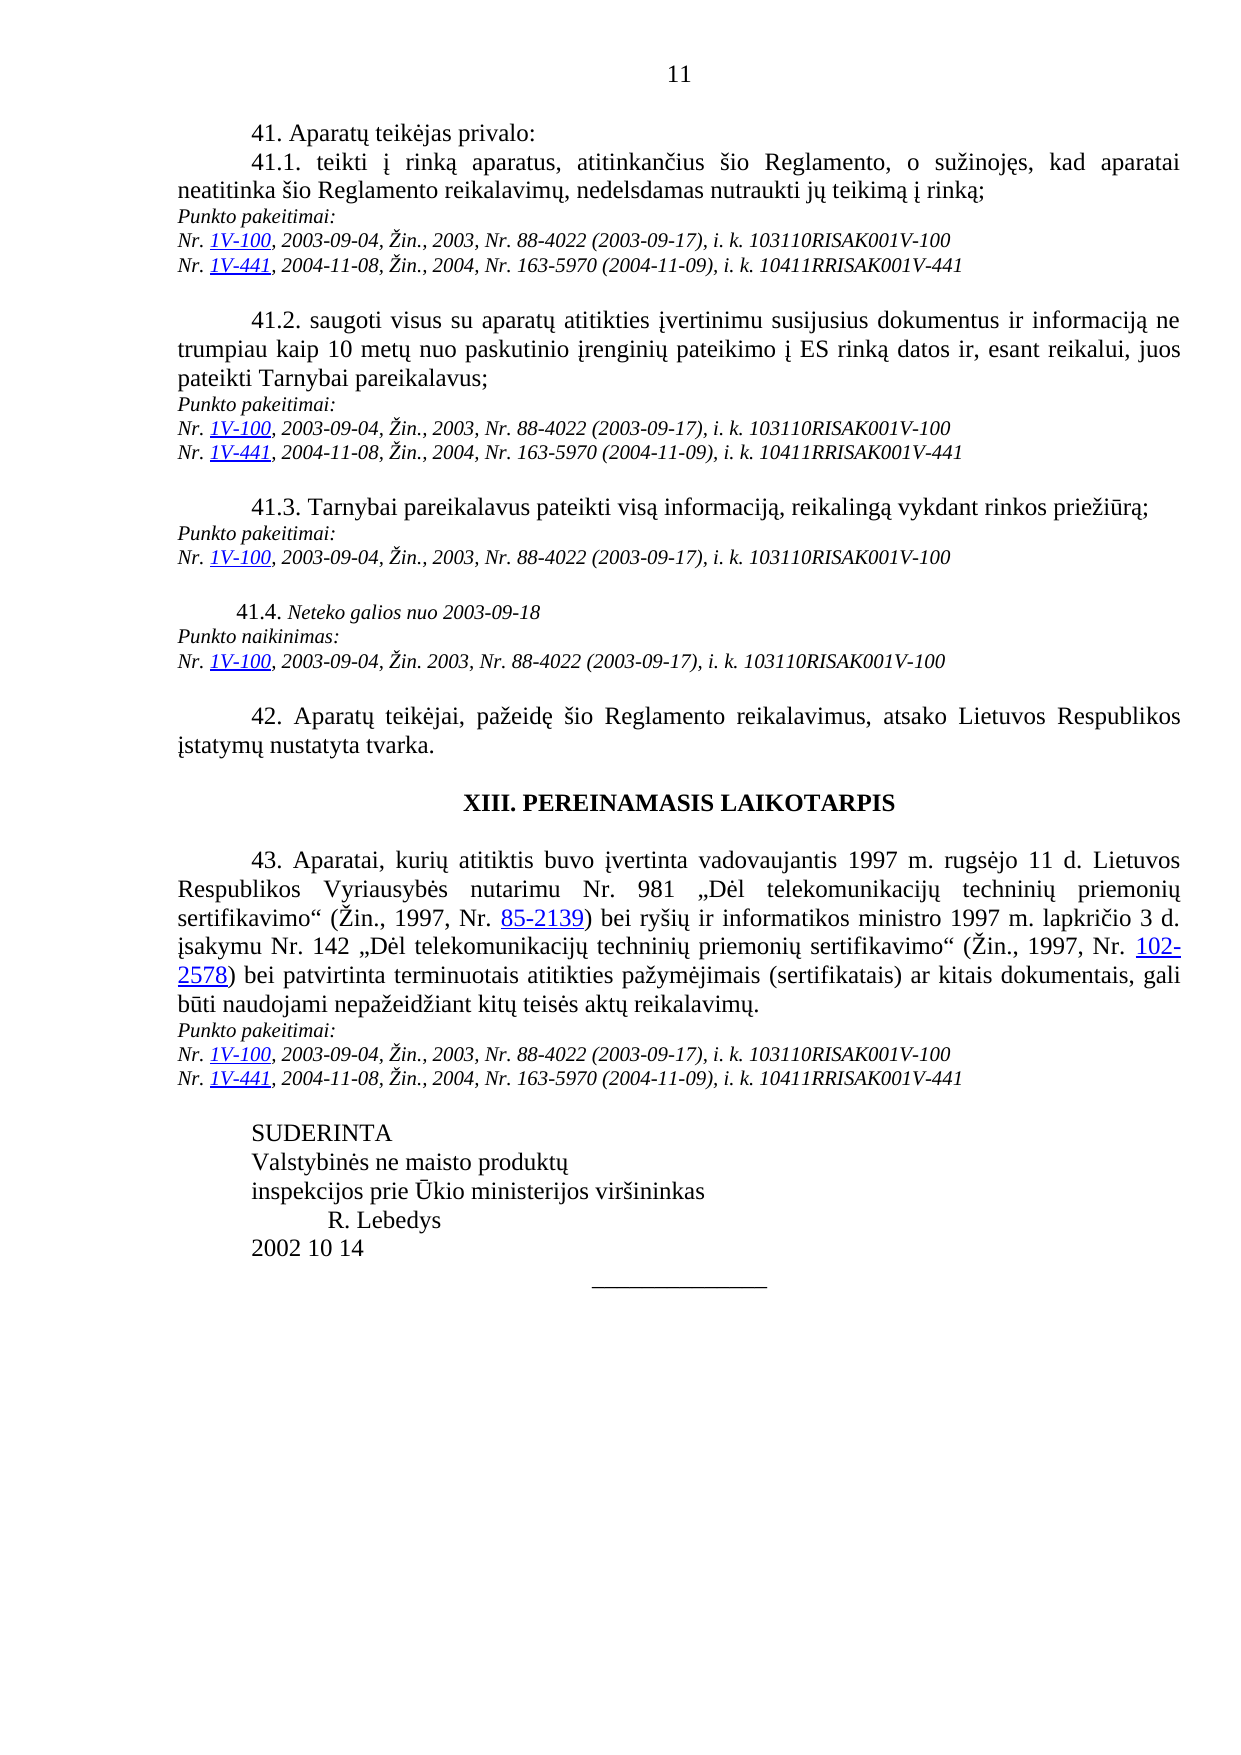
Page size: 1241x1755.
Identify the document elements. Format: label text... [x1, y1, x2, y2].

text Nr. 1V-100, 2003-09-04, Žin. 2003, Nr. 88-4022 (2003-09-17), i. k. 103110RISAK001V-100 [177, 648, 1181, 673]
text inspekcijos prie Ūkio ministerijos viršininkas [177, 1176, 1181, 1205]
text Nr. 1V-100, 2003-09-04, Žin., 2003, Nr. 88-4022 (2003-09-17), i. k. 103110RISAK001V-100 [177, 1042, 1181, 1066]
text Punkto pakeitimai: [177, 1018, 1181, 1042]
text 41.4. Neteko galios nuo 2003-09-18 [177, 598, 1181, 624]
text 41.3. Tarnybai pareikalavus pateikti visą informaciją, reikalingą vykdant rinkos priežiūrą; [177, 492, 1181, 521]
text Valstybinės ne maisto produktų [177, 1147, 1181, 1176]
text Nr. 1V-441, 2004-11-08, Žin., 2004, Nr. 163-5970 (2004-11-09), i. k. 10411RRISAK001V-441 [177, 440, 1181, 464]
text 2002 10 14 [177, 1233, 1181, 1262]
text 41.1. teikti į rinką aparatus, atitinkančius šio Reglamento, o sužinojęs, kad aparatai neatitinka šio Reglamento reikalavimų, nedelsdamas nutraukti jų teikimą į rinką; [177, 147, 1181, 204]
text 41. Aparatų teikėjas privalo: [177, 118, 1181, 147]
text 41.2. saugoti visus su aparatų atitikties įvertinimu susijusius dokumentus ir informaciją ne trumpiau kaip 10 metų nuo paskutinio įrenginių pateikimo į ES rinką datos ir, esant reikalui, juos pateikti Tarnybai pareikalavus; [177, 305, 1181, 392]
text Punkto pakeitimai: [177, 204, 1181, 228]
text 42. Aparatų teikėjai, pažeidę šio Reglamento reikalavimus, atsako Lietuvos Respublikos įstatymų nustatyta tvarka. [177, 701, 1181, 759]
text Nr. 1V-100, 2003-09-04, Žin., 2003, Nr. 88-4022 (2003-09-17), i. k. 103110RISAK001V-100 [177, 416, 1181, 440]
text Nr. 1V-441, 2004-11-08, Žin., 2004, Nr. 163-5970 (2004-11-09), i. k. 10411RRISAK001V-441 [177, 1066, 1181, 1090]
text XIII. PEREINAMASIS LAIKOTARPIS [177, 788, 1181, 816]
text R. Lebedys [177, 1205, 1181, 1233]
text Punkto naikinimas: [177, 624, 1181, 648]
text SUDERINTA [177, 1118, 1181, 1147]
text ______________ [177, 1262, 1181, 1291]
text 43. Aparatai, kurių atitiktis buvo įvertinta vadovaujantis 1997 m. rugsėjo 11 d. Lietuvos Respublikos Vyriausybės nutarimu Nr. 981 „Dėl telekomunikacijų techninių priemonių sertifikavimo“ (Žin., 1997, Nr. 85-2139) bei ryšių ir informatikos ministro 1997 m. lapkričio 3 d. įsakymu Nr. 142 „Dėl telekomunikacijų techninių priemonių sertifikavimo“ (Žin., 1997, Nr. 102-2578) bei patvirtinta terminuotais atitikties pažymėjimais (sertifikatais) ar kitais dokumentais, gali būti naudojami nepažeidžiant kitų teisės aktų reikalavimų. [177, 845, 1181, 1018]
text Nr. 1V-100, 2003-09-04, Žin., 2003, Nr. 88-4022 (2003-09-17), i. k. 103110RISAK001V-100 [177, 545, 1181, 569]
text Nr. 1V-100, 2003-09-04, Žin., 2003, Nr. 88-4022 (2003-09-17), i. k. 103110RISAK001V-100 [177, 228, 1181, 252]
text Nr. 1V-441, 2004-11-08, Žin., 2004, Nr. 163-5970 (2004-11-09), i. k. 10411RRISAK001V-441 [177, 252, 1181, 277]
text Punkto pakeitimai: [177, 521, 1181, 545]
text Punkto pakeitimai: [177, 392, 1181, 416]
